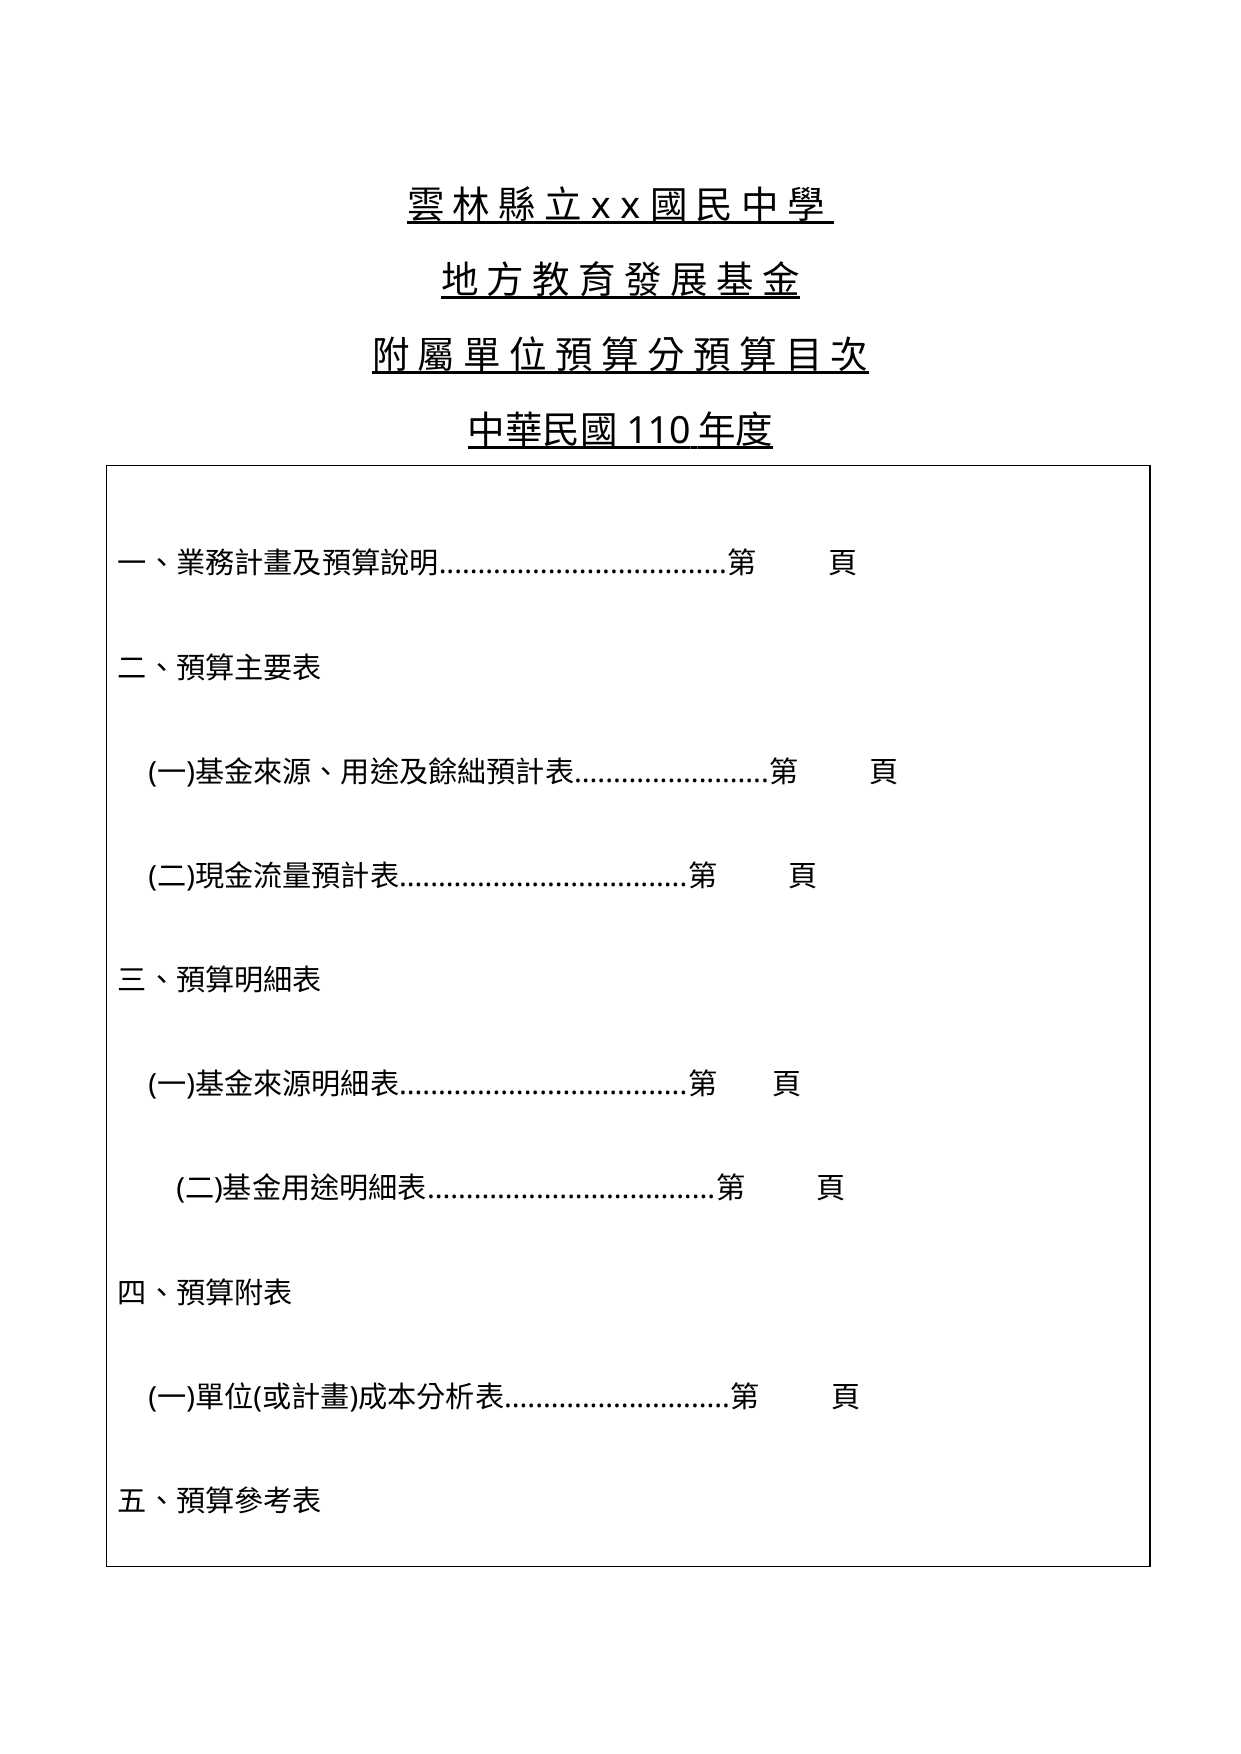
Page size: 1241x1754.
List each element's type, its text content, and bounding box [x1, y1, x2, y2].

text 雲 林 縣 立 x x 國 民 中 學 地 方 教 育 發 展 基 金 附 屬 單 位 預 算 分 預 算 目 次 中華民國 110年度 [118, 164, 1122, 464]
table_header 一、業務計畫及預算說明.....................................第 頁 二、預算主要表 (一)基金來源、用途及餘絀預計表.........................第 頁 (二)現金流量預計表.....................................第 頁 三、預算明細表 (一)基金來源明細表.....................................第 頁 (二)基金用途明細表.....................................第 頁 四、預算附表 (一)單位(或計畫)成本分析表.............................第 頁 五、預算參考表 [107, 466, 1149, 1566]
